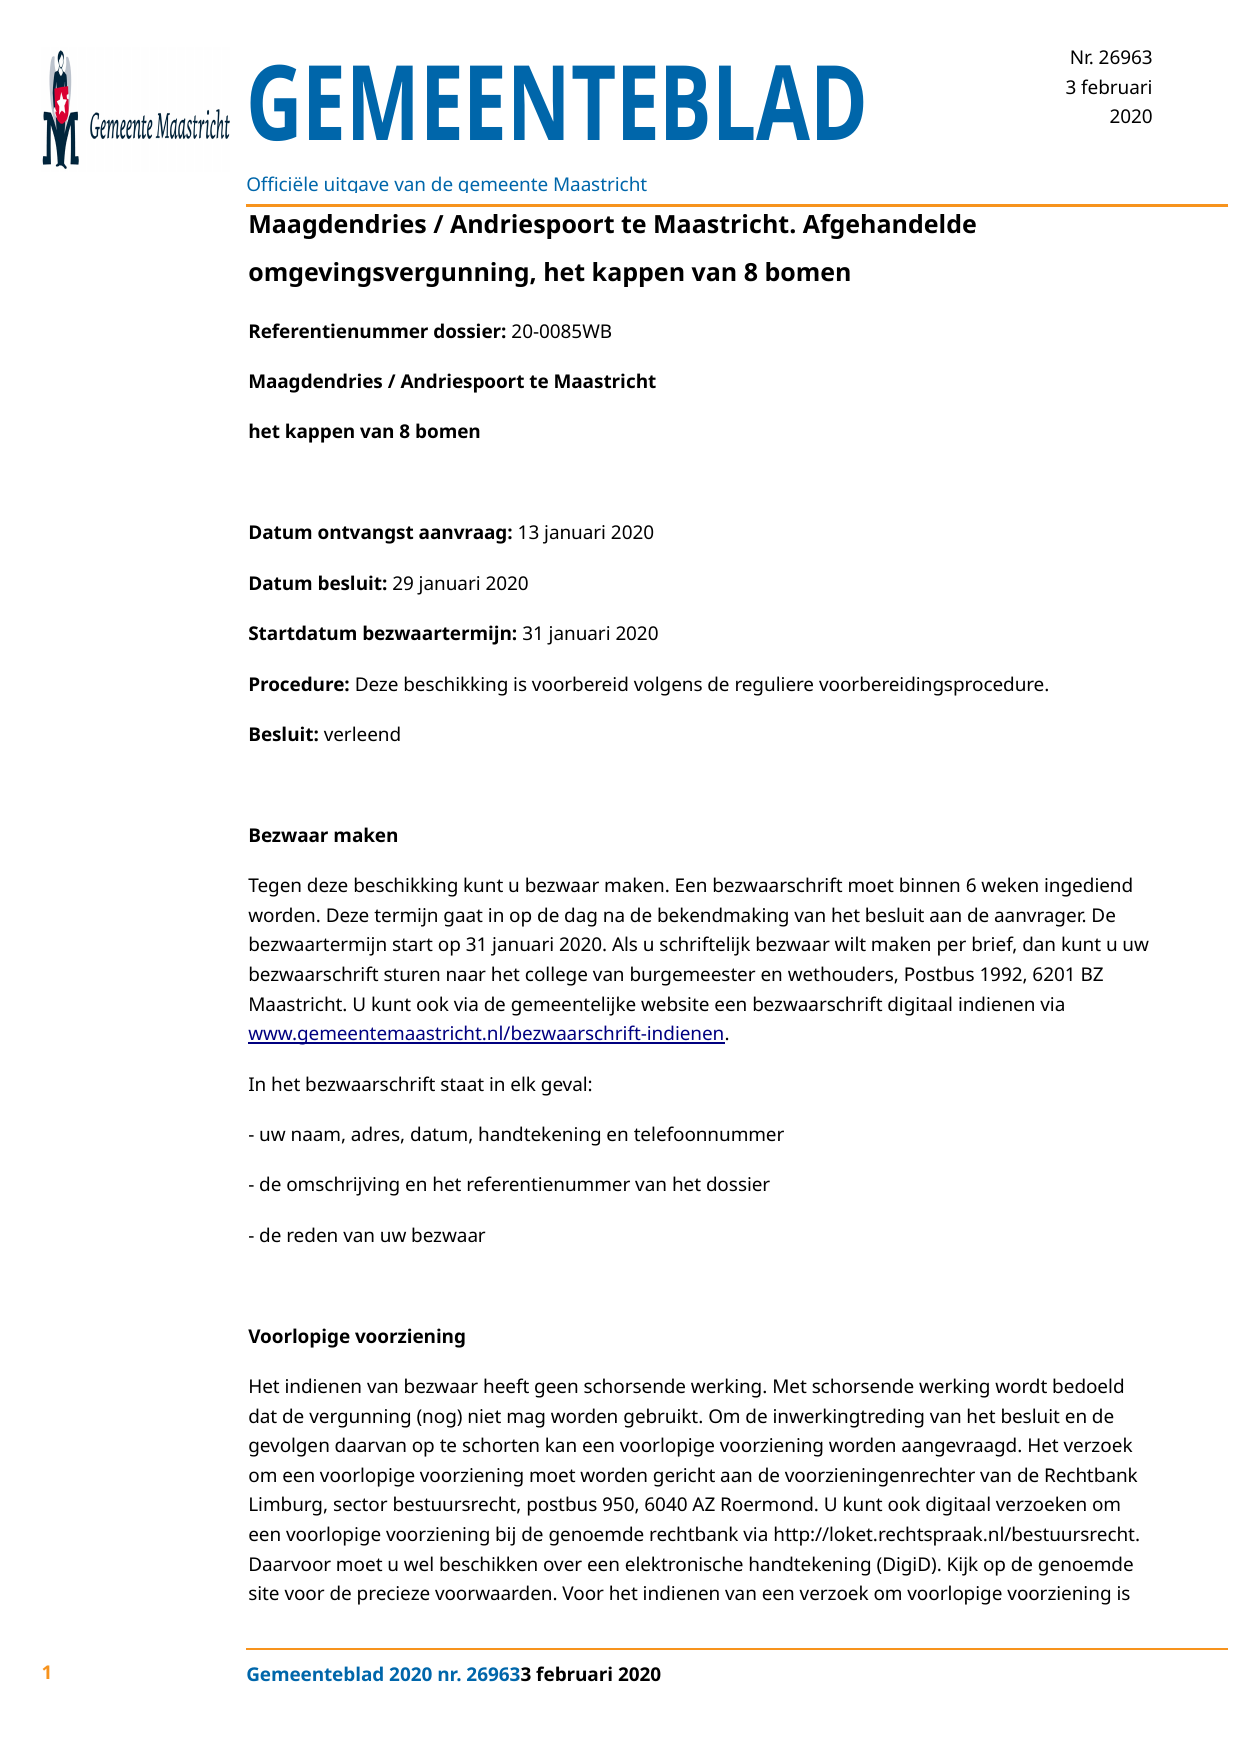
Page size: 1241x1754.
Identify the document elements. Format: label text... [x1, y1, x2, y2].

text - de omschrijving en het referentienummer van het dossier [248, 1172, 1152, 1197]
text Het indienen van bezwaar heeft geen schorsende werking. Met schorsende werking wordt bedoeld dat de vergunning (nog) niet mag worden gebruikt. Om de inwerkingtreding van het besluit en de gevolgen daarvan op te schorten kan een voorlopige voorziening worden aangevraagd. Het verzoek om een voorlopige voorziening moet worden gericht aan de voorzieningenrechter van de Rechtbank Limburg, sector bestuursrecht, postbus 950, 6040 AZ Roermond. U kunt ook digitaal verzoeken om een voorlopige voorziening bij de genoemde rechtbank via http://loket.rechtspraak.nl/bestuursrecht. Daarvoor moet u wel beschikken over een elektronische handtekening (DigiD). Kijk op de genoemde site voor de precieze voorwaarden. Voor het indienen van een verzoek om voorlopige voorziening is [248, 1373, 1152, 1606]
text Procedure: Deze beschikking is voorbereid volgens de reguliere voorbereidingsprocedure. [248, 671, 1152, 697]
text Referentienummer dossier: 20-0085WB [248, 318, 1152, 344]
text Datum ontvangst aanvraag: 13 januari 2020 [248, 519, 1152, 545]
text Voorlopige voorziening [248, 1323, 1152, 1349]
picture [41, 47, 231, 172]
text - uw naam, adres, datum, handtekening en telefoonnummer [248, 1121, 1152, 1147]
text het kappen van 8 bomen [248, 419, 1152, 444]
text Maagdendries / Andriespoort te Maastricht [248, 368, 1152, 394]
text Tegen deze beschikking kunt u bezwaar maken. Een bezwaarschrift moet binnen 6 weken ingediend worden. Deze termijn gaat in op de dag na de bekendmaking van het besluit aan de aanvrager. De bezwaartermijn start op 31 januari 2020. Als u schriftelijk bezwaar wilt maken per brief, dan kunt u uw bezwaarschrift sturen naar het college van burgemeester en wethouders, Postbus 1992, 6201 BZ Maastricht. U kunt ook via de gemeentelijke website een bezwaarschrift digitaal indienen via www.gemeentemaastricht.nl/bezwaarschrift-indienen. [248, 872, 1152, 1046]
text Startdatum bezwaartermijn: 31 januari 2020 [248, 620, 1152, 646]
text - de reden van uw bezwaar [248, 1222, 1152, 1248]
text Datum besluit: 29 januari 2020 [248, 570, 1152, 596]
text Besluit: verleend [248, 721, 1152, 747]
text Maagdendries / Andriespoort te Maastricht. Afgehandelde omgevingsvergunning, het kappen van 8 bomen [248, 207, 1152, 288]
text Bezwaar maken [248, 822, 1152, 848]
text In het bezwaarschrift staat in elk geval: [248, 1071, 1152, 1097]
